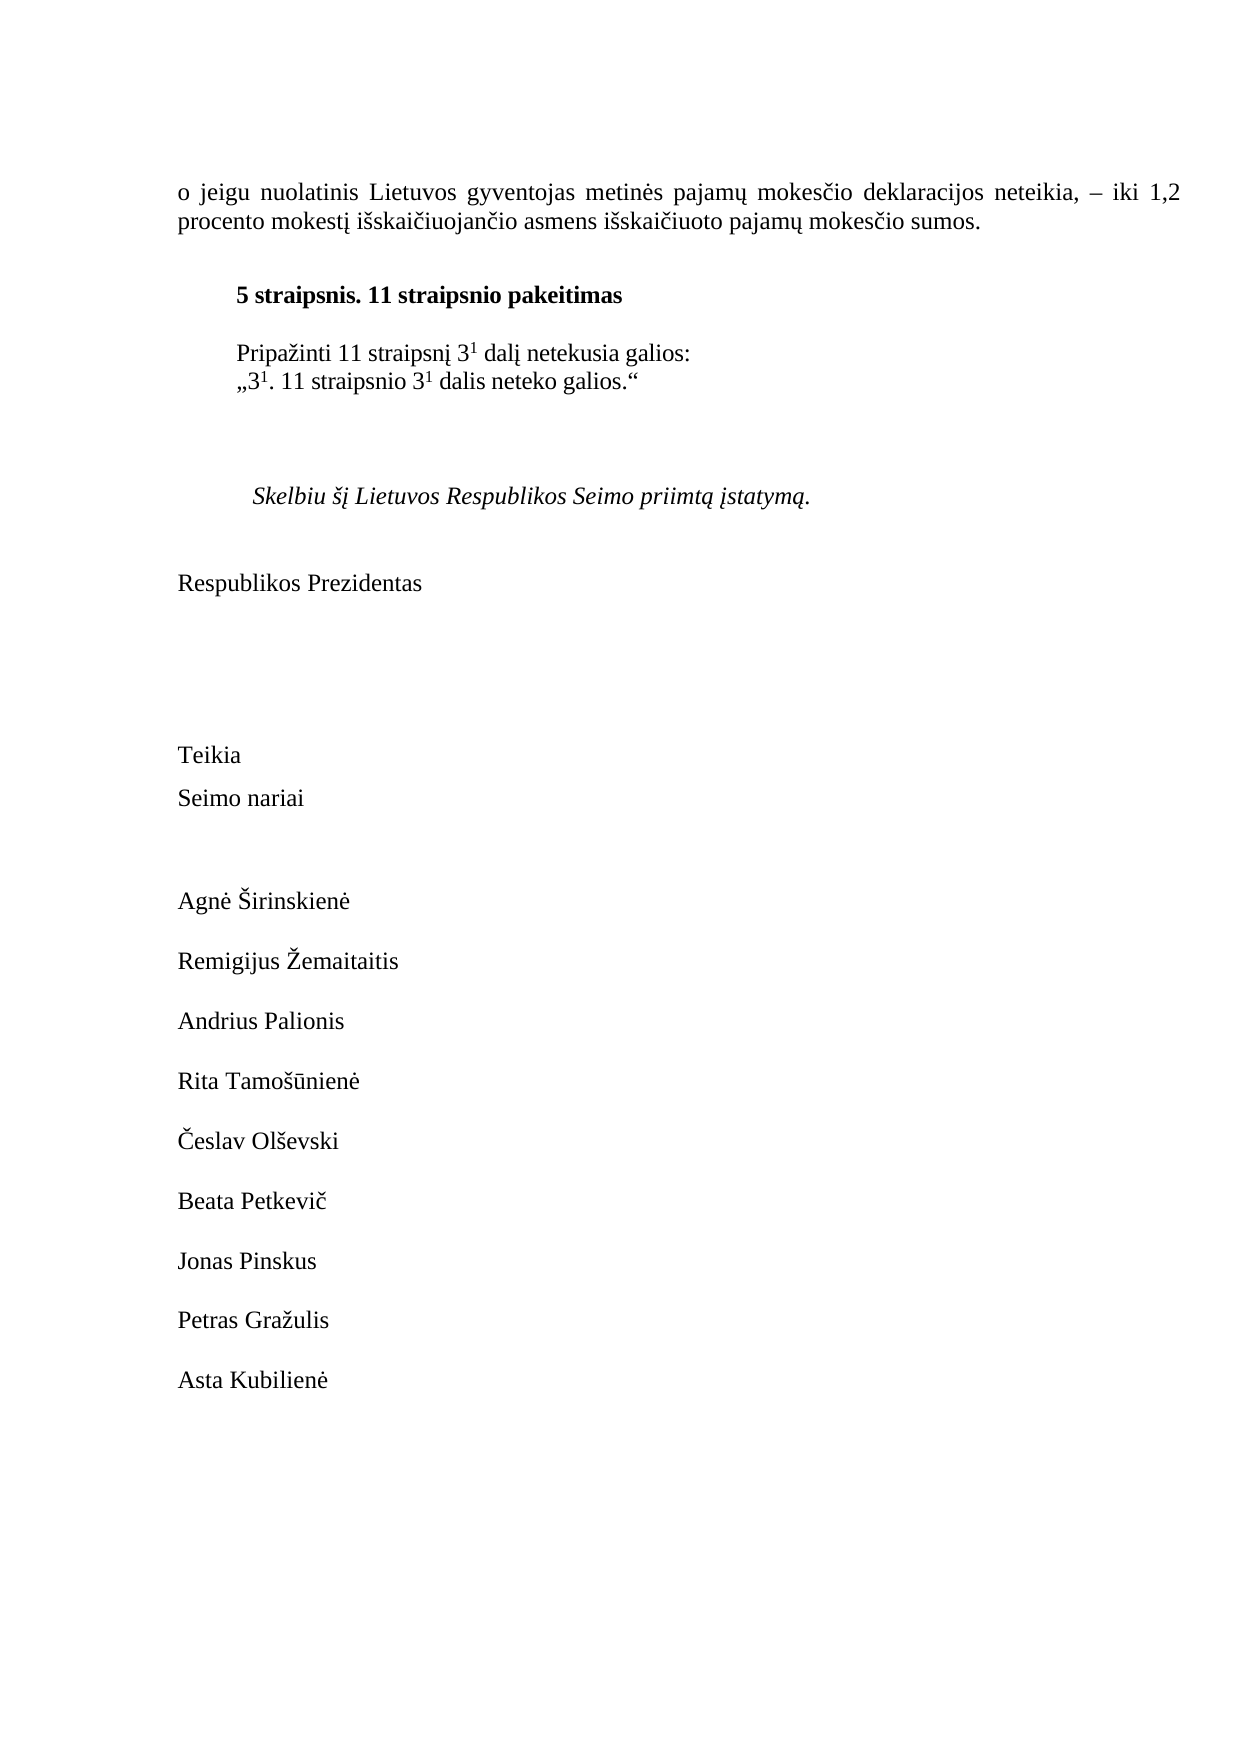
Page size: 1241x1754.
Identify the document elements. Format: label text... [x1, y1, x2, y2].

text Pripažinti 11 straipsnį 31 dalį netekusia galios: [177, 338, 1181, 366]
text Jonas Pinskus [177, 1246, 1209, 1274]
text Česlav Olševski [177, 1126, 1209, 1155]
text Remigijus Žemaitaitis [177, 946, 1209, 975]
text Teikia [177, 740, 1181, 769]
text Seimo nariai [177, 783, 1181, 812]
text Andrius Palionis [177, 1006, 1209, 1035]
text Skelbiu šį Lietuvos Respublikos Seimo priimtą įstatymą. [177, 481, 1181, 510]
text Petras Gražulis [177, 1306, 1209, 1334]
text Asta Kubilienė [177, 1366, 1209, 1394]
text Rita Tamošūnienė [177, 1066, 1209, 1095]
text Agnė Širinskienė [177, 886, 1209, 915]
text Beata Petkevič [177, 1186, 1209, 1214]
text 5 straipsnis. 11 straipsnio pakeitimas [177, 280, 1181, 309]
text „31. 11 straipsnio 31 dalis neteko galios.“ [177, 366, 1181, 395]
text o jeigu nuolatinis Lietuvos gyventojas metinės pajamų mokesčio deklaracijos neteikia, – iki 1,2 procento mokestį išskaičiuojančio asmens išskaičiuoto pajamų mokesčio sumos. [177, 177, 1181, 235]
text Respublikos Prezidentas [177, 568, 1181, 596]
